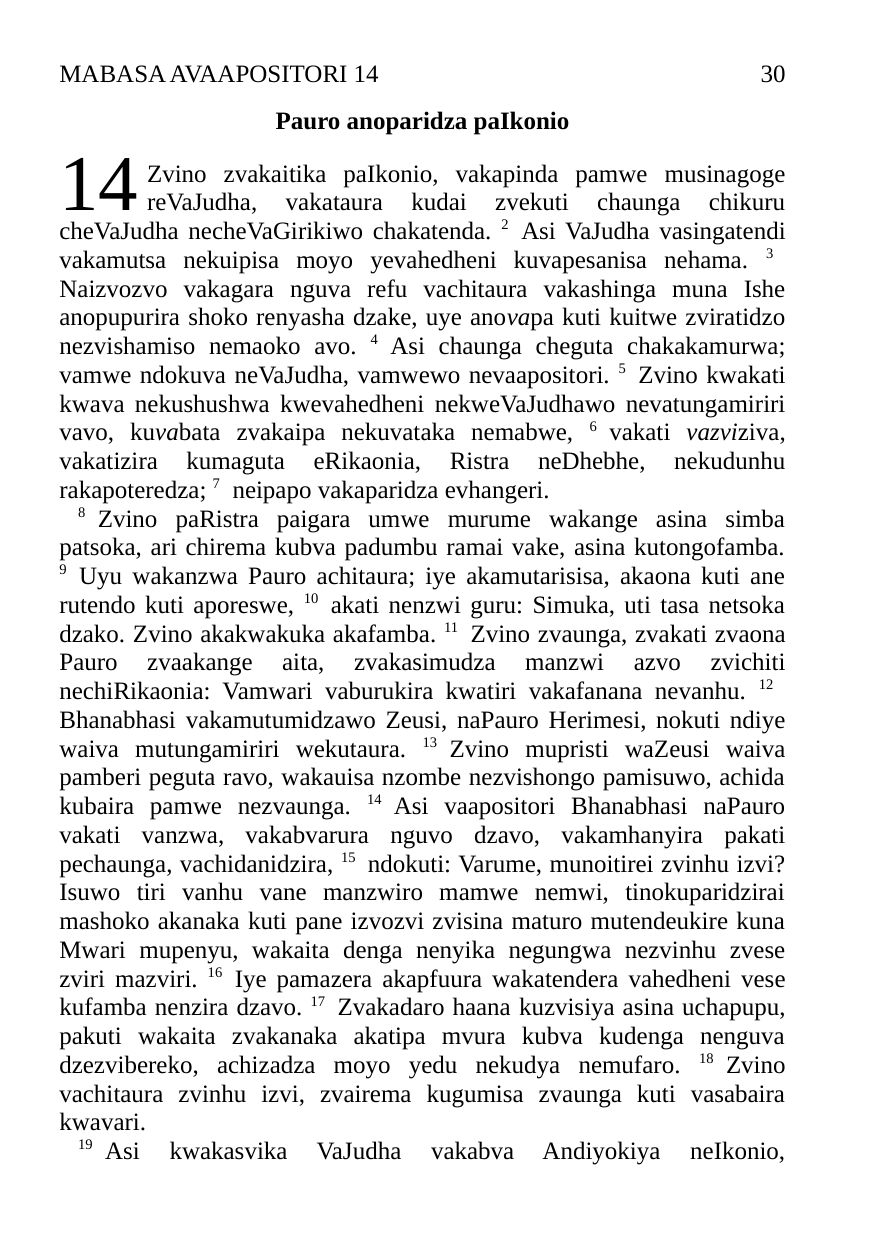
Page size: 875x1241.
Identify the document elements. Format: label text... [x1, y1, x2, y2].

text Pauro anoparidza paIkonio [59, 106, 786, 135]
text 19 Asi kwakasvika VaJudha vakabva Andiyokiya neIkonio, [59, 1136, 786, 1165]
text 14Zvino zvakaitika paIkonio, vakapinda pamwe musinagoge reVaJudha, vakataura kudai zvekuti chaunga chikuru cheVaJudha necheVaGirikiwo chakatenda. 2 Asi VaJudha vasingatendi vakamutsa nekuipisa moyo yevahedheni kuvapesanisa nehama. 3 Naizvozvo vakagara nguva refu vachitaura vakashinga muna Ishe anopupurira shoko renyasha dzake, uye anovapa kuti kuitwe zviratidzo nezvishamiso nemaoko avo. 4 Asi chaunga cheguta chakakamurwa; vamwe ndokuva neVaJudha, vamwewo nevaapositori. 5 Zvino kwakati kwava nekushushwa kwevahedheni nekweVaJudhawo nevatungamiriri vavo, kuvabata zvakaipa nekuvataka nemabwe, 6 vakati vazviziva, vakatizira kumaguta eRikaonia, Ristra neDhebhe, nekudunhu rakapoteredza; 7 neipapo vakaparidza evhangeri. [59, 159, 786, 504]
text 8 Zvino paRistra paigara umwe murume wakange asina simba patsoka, ari chirema kubva padumbu ramai vake, asina kutongofamba. 9 Uyu wakanzwa Pauro achitaura; iye akamutarisisa, akaona kuti ane rutendo kuti aporeswe, 10 akati nenzwi guru: Simuka, uti tasa netsoka dzako. Zvino akakwakuka akafamba. 11 Zvino zvaunga, zvakati zvaona Pauro zvaakange aita, zvakasimudza manzwi azvo zvichiti nechiRikaonia: Vamwari vaburukira kwatiri vakafanana nevanhu. 12 Bhanabhasi vakamutumidzawo Zeusi, naPauro Herimesi, nokuti ndiye waiva mutungamiriri wekutaura. 13 Zvino mupristi waZeusi waiva pamberi peguta ravo, wakauisa nzombe nezvishongo pamisuwo, achida kubaira pamwe nezvaunga. 14 Asi vaapositori Bhanabhasi naPauro vakati vanzwa, vakabvarura nguvo dzavo, vakamhanyira pakati pechaunga, vachidanidzira, 15 ndokuti: Varume, munoitirei zvinhu izvi? Isuwo tiri vanhu vane manzwiro mamwe nemwi, tinokuparidzirai mashoko akanaka kuti pane izvozvi zvisina maturo mutendeukire kuna Mwari mupenyu, wakaita denga nenyika negungwa nezvinhu zvese zviri mazviri. 16 Iye pamazera akapfuura wakatendera vahedheni vese kufamba nenzira dzavo. 17 Zvakadaro haana kuzvisiya asina uchapupu, pakuti wakaita zvakanaka akatipa mvura kubva kudenga nenguva dzezvibereko, achizadza moyo yedu nekudya nemufaro. 18 Zvino vachitaura zvinhu izvi, zvairema kugumisa zvaunga kuti vasabaira kwavari. [59, 504, 786, 1136]
